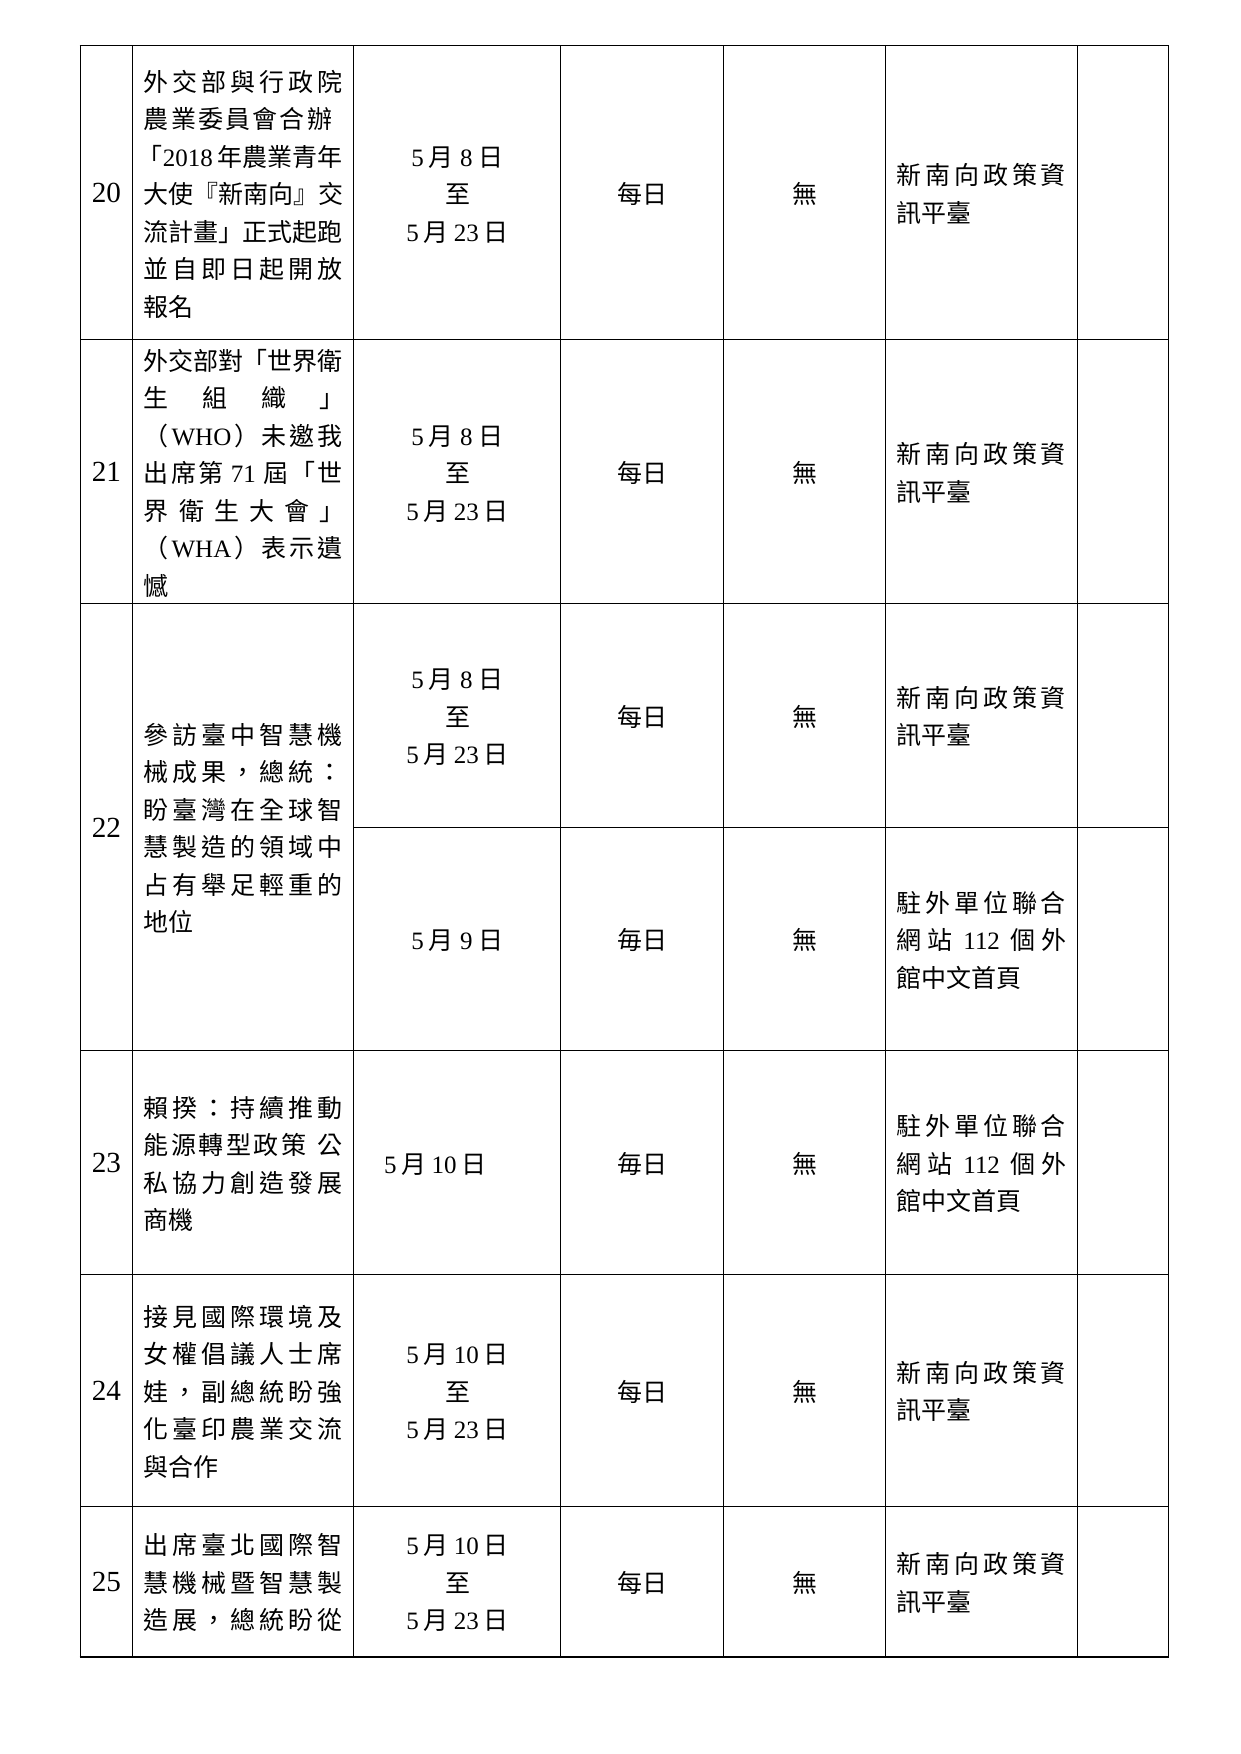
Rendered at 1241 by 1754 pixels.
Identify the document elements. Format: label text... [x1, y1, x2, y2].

table_cell 每日 [561, 340, 723, 603]
table_cell 無 [724, 1507, 885, 1656]
table_cell 5月 9 日 [354, 828, 560, 1050]
table_cell [1078, 604, 1168, 827]
table_cell 5月 8 日 至 5月23日 [354, 340, 560, 603]
table_cell 20 [81, 46, 132, 339]
table_cell [1078, 1051, 1168, 1274]
table_cell [1078, 828, 1168, 1050]
table_cell 25 [81, 1507, 132, 1656]
table_cell 每日 [561, 604, 723, 827]
table_cell 每日 [561, 1275, 723, 1506]
table_cell 新南向政策資訊平臺 [886, 1507, 1077, 1656]
table_cell 外交部對「世界衛生組織」（WHO）未邀我出席第71屆「世界衛生大會」（WHA）表示遺憾 [133, 340, 353, 603]
table_cell 新南向政策資訊平臺 [886, 604, 1077, 827]
table_cell 賴揆：持續推動能源轉型政策 公私協力創造發展商機 [133, 1051, 353, 1274]
table_cell 新南向政策資訊平臺 [886, 46, 1077, 339]
table_cell 接見國際環境及女權倡議人士席娃，副總統盼強化臺印農業交流與合作 [133, 1275, 353, 1506]
table_cell 每日 [561, 46, 723, 339]
table_cell 5月 8 日 至 5月23日 [354, 46, 560, 339]
table_cell 5月10日 [354, 1051, 560, 1274]
table_cell 無 [724, 1275, 885, 1506]
table_cell 5月 8 日 至 5月23日 [354, 604, 560, 827]
table_cell 24 [81, 1275, 132, 1506]
table_cell 21 [81, 340, 132, 603]
table_cell [1078, 1275, 1168, 1506]
table_cell 23 [81, 1051, 132, 1274]
table_cell [1078, 340, 1168, 603]
table_cell 新南向政策資訊平臺 [886, 340, 1077, 603]
table_cell 無 [724, 1051, 885, 1274]
table_cell 5月10日 至 5月23日 [354, 1507, 560, 1656]
table_cell 無 [724, 828, 885, 1050]
table_cell [1078, 1507, 1168, 1656]
table_cell 毎日 [561, 828, 723, 1050]
table_cell 新南向政策資訊平臺 [886, 1275, 1077, 1506]
table_cell 參訪臺中智慧機械成果，總統：盼臺灣在全球智慧製造的領域中占有舉足輕重的地位 [133, 604, 353, 1050]
table_cell 出席臺北國際智慧機械暨智慧製造展，總統盼從 [133, 1507, 353, 1656]
table_cell 無 [724, 340, 885, 603]
table_cell 22 [81, 604, 132, 1050]
table_cell 駐外單位聯合網站112個外館中文首頁 [886, 1051, 1077, 1274]
table_cell 每日 [561, 1507, 723, 1656]
table_cell 外交部與行政院農業委員會合辦「2018年農業青年大使『新南向』交流計畫」正式起跑並自即日起開放報名 [133, 46, 353, 339]
table_cell 5月10日 至 5月23日 [354, 1275, 560, 1506]
table_cell 無 [724, 46, 885, 339]
table_cell [1078, 46, 1168, 339]
table_cell 毎日 [561, 1051, 723, 1274]
table_cell 無 [724, 604, 885, 827]
table_cell 駐外單位聯合網站112個外館中文首頁 [886, 828, 1077, 1050]
